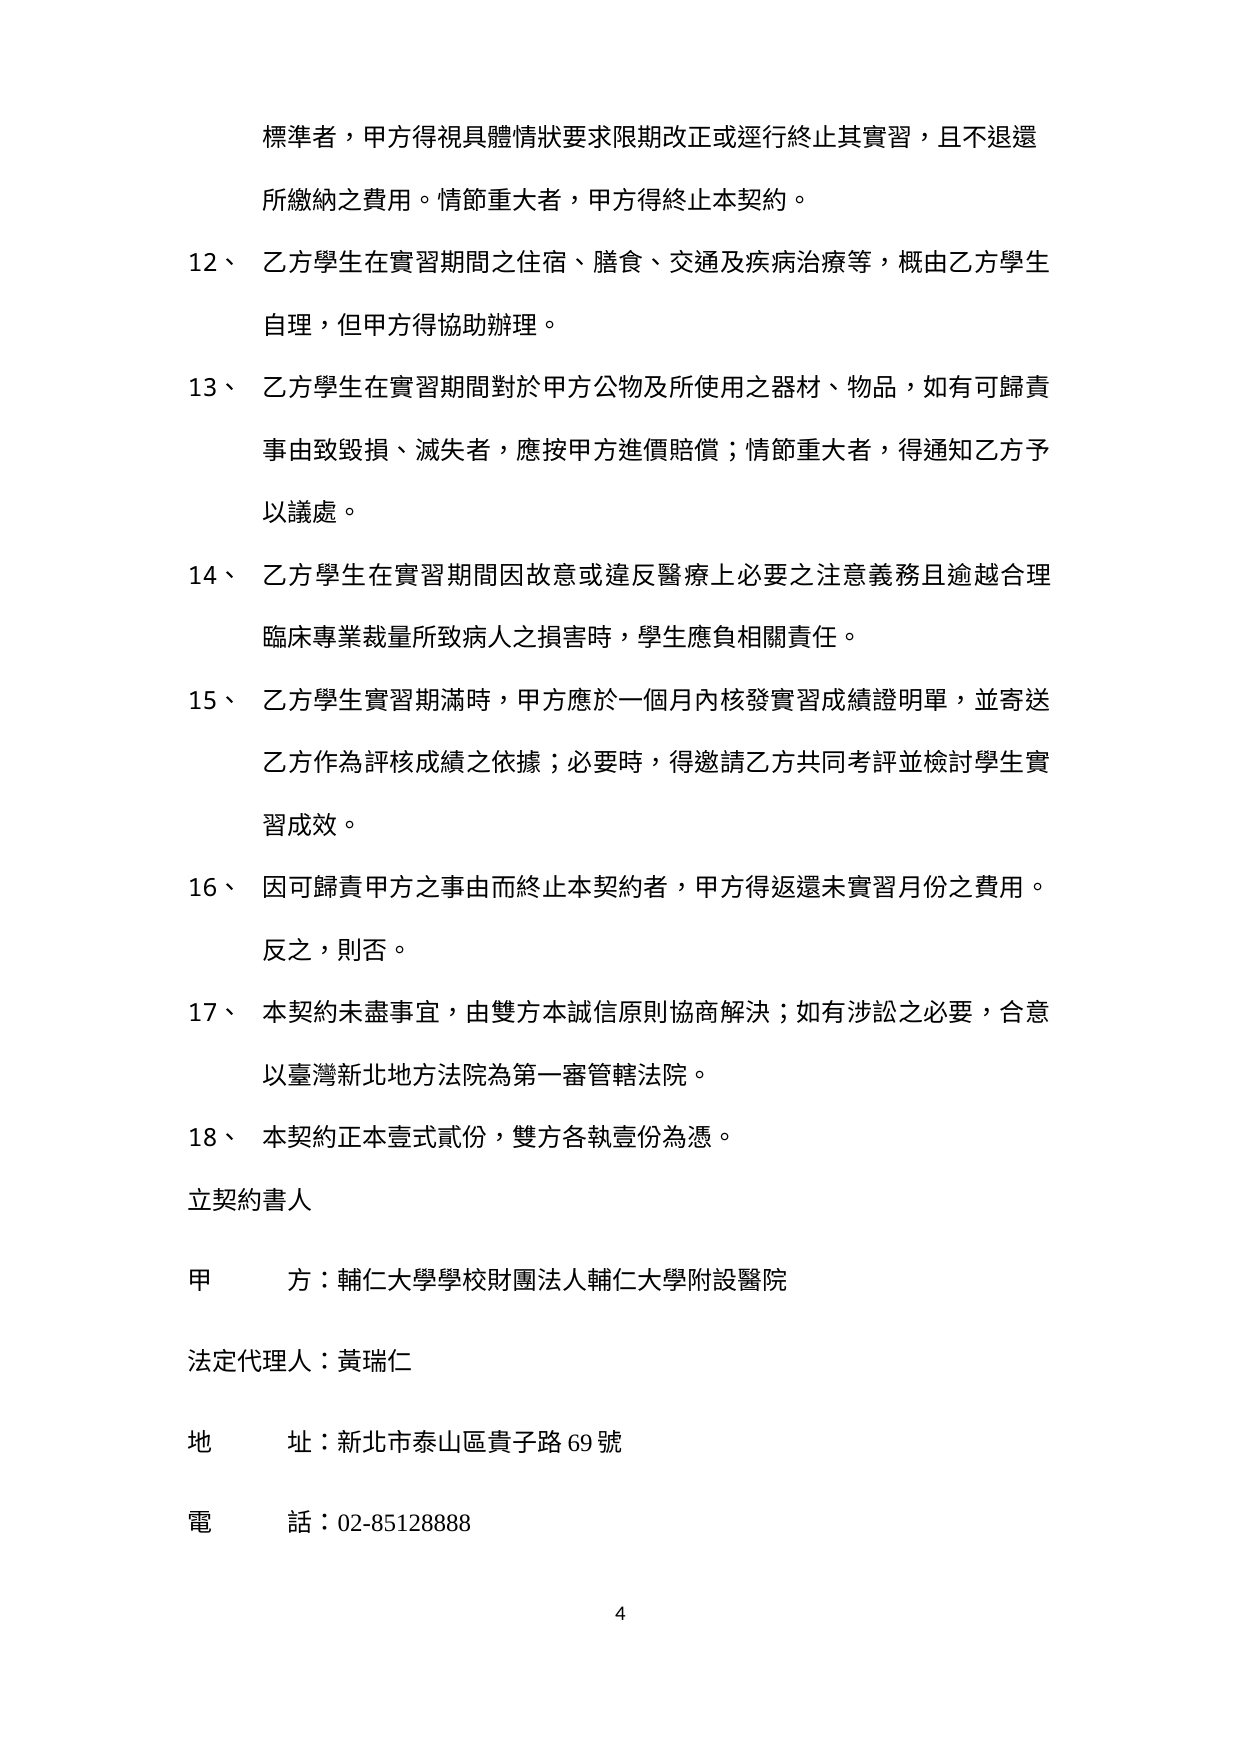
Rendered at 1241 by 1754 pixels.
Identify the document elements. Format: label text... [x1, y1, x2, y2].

list 乙方學生在實習期間因故意或違反醫療上必要之注意義務且逾越合理 臨床專業裁量所致病人之損害時，學生應負相關責任。 [187, 532, 1053, 657]
list 乙方學生在實習期間對於甲方公物及所使用之器材、物品，如有可歸責 事由致毀損、滅失者，應按甲方進價賠償；情節重大者，得通知乙方予以議處。 [187, 344, 1053, 532]
list 本契約未盡事宜，由雙方本誠信原則協商解決；如有涉訟之必要，合意 以臺灣新北地方法院為第一審管轄法院。 [187, 969, 1053, 1094]
list 乙方學生在實習期間之住宿、膳食、交通及疾病治療等，概由乙方學生 自理，但甲方得協助辦理。 [187, 219, 1053, 344]
list 因可歸責甲方之事由而終止本契約者，甲方得返還未實習月份之費用。 反之，則否。 [187, 844, 1053, 969]
text 地 址：新北市泰山區貴子路69號 [187, 1398, 1053, 1461]
text 立契約書人 [187, 1157, 1053, 1219]
list 標準者，甲方得視具體情狀要求限期改正或逕行終止其實習，且不退還所繳納之費用。情節重大者，甲方得終止本契約。 [187, 94, 1053, 219]
text 電 話：02-85128888 [187, 1479, 1053, 1542]
text 法定代理人：黃瑞仁 [187, 1318, 1053, 1380]
list 乙方學生實習期滿時，甲方應於一個月內核發實習成績證明單，並寄送 乙方作為評核成績之依據；必要時，得邀請乙方共同考評並檢討學生實 習成效。 [187, 657, 1053, 844]
list 本契約正本壹式貳份，雙方各執壹份為憑。 [187, 1094, 1053, 1157]
text 甲 方：輔仁大學學校財團法人輔仁大學附設醫院 [187, 1237, 1053, 1300]
